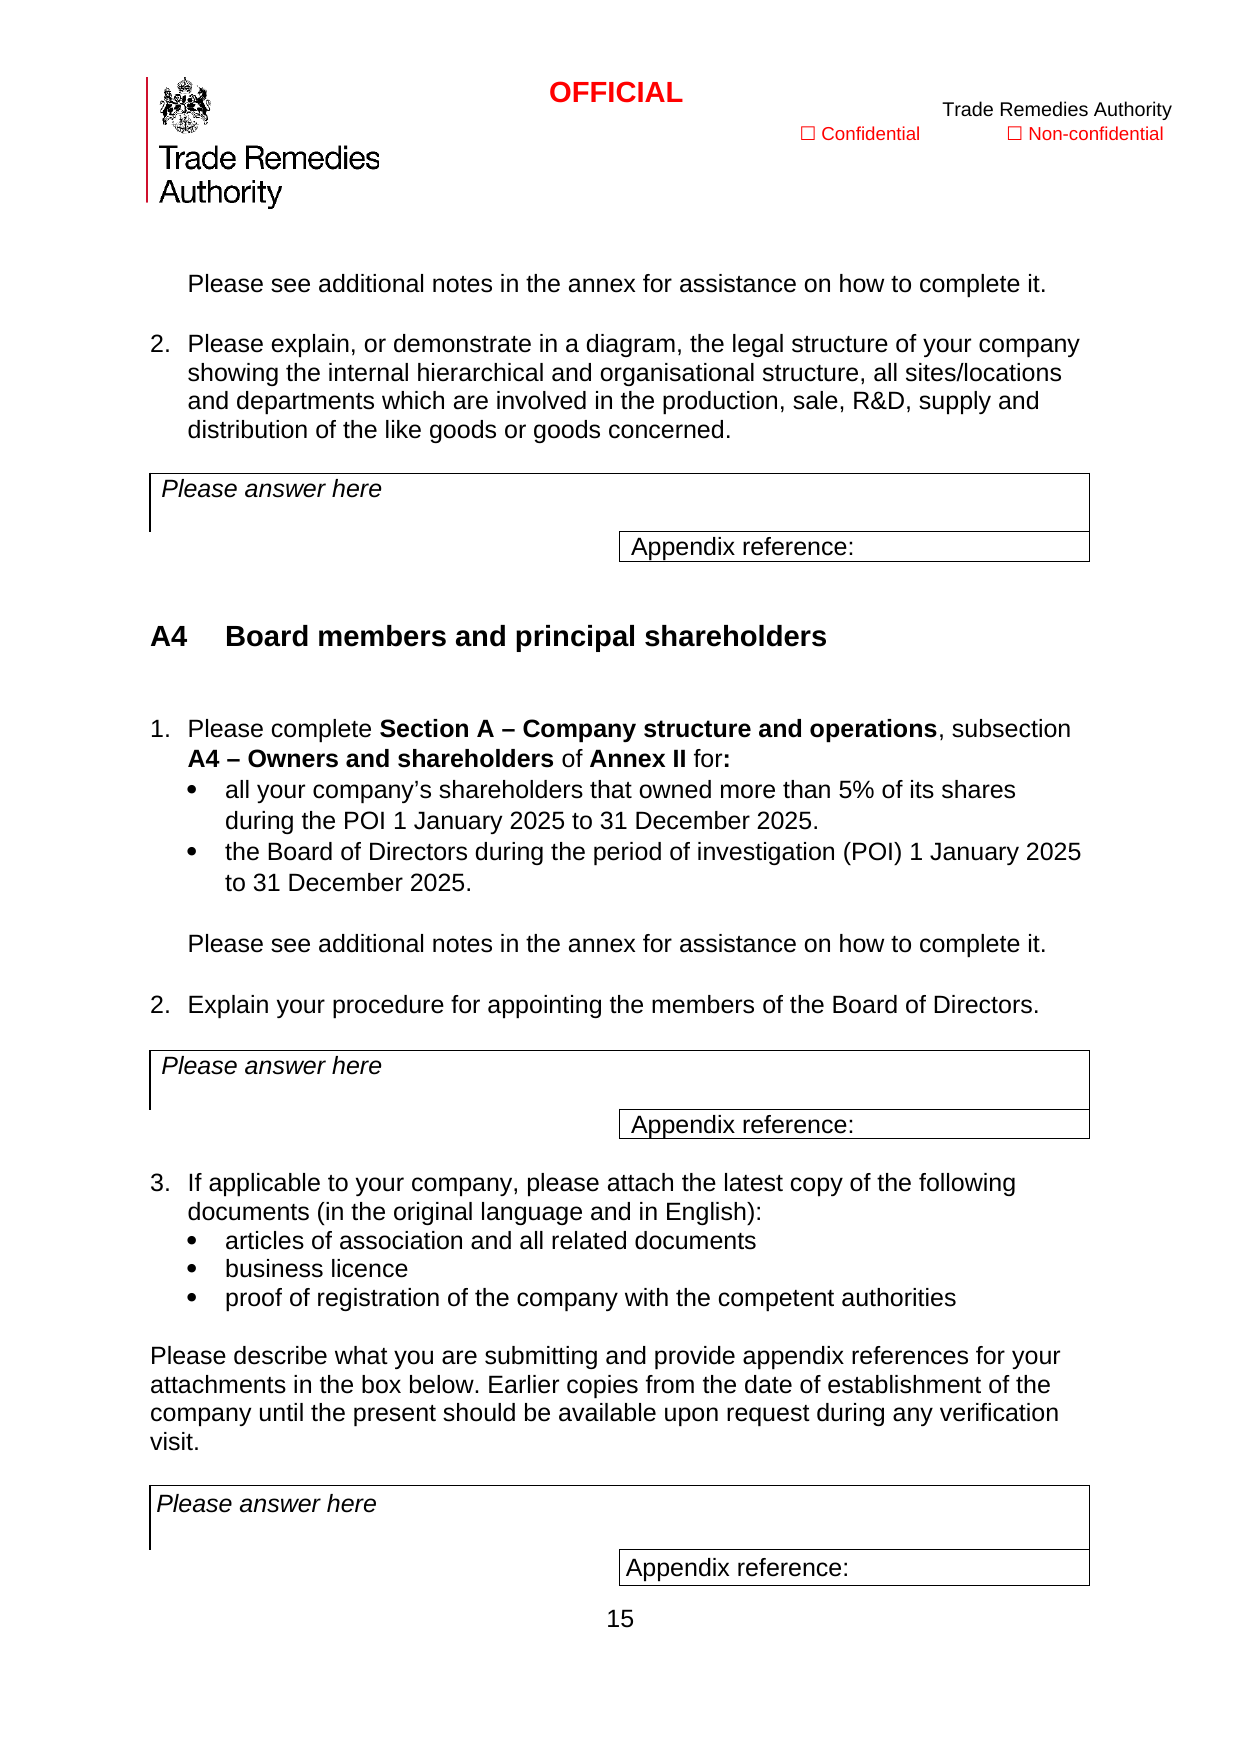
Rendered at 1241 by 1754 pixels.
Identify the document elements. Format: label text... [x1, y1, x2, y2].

list all your company’s shareholders that owned more than 5% of its shares during the POI 1 January 2025 to 31 December 2025. [187, 775, 1090, 835]
text Please describe what you are submitting and provide appendix references for your attachments in the box below. Earlier copies from the date of establishment of the company until the present should be available upon request during any verification visit. [150, 1341, 1090, 1456]
list Please complete Section A – Company structure and operations, subsection A4 – Owners and shareholders of Annex II for: [150, 714, 1090, 773]
table_header Please answer here [151, 474, 1089, 531]
subtitle A4 Board members and principal shareholders [150, 619, 1090, 653]
list Please see additional notes in the annex for assistance on how to complete it. [187, 269, 1090, 298]
list articles of association and all related documents [187, 1226, 1090, 1254]
table_cell Appendix reference: [620, 1110, 1089, 1138]
list Please see additional notes in the annex for assistance on how to complete it. [187, 929, 1090, 958]
table_cell Appendix reference: [620, 1550, 1089, 1585]
list the Board of Directors during the period of investigation (POI) 1 January 2025 to 31 December 2025. [187, 837, 1090, 896]
table_cell Appendix reference: [620, 532, 1089, 561]
list Explain your procedure for appointing the members of the Board of Directors. [150, 991, 1090, 1019]
table_cell [150, 1110, 619, 1138]
list If applicable to your company, please attach the latest copy of the following documents (in the original language and in English): [150, 1168, 1090, 1226]
table_cell [150, 532, 619, 561]
list Please explain, or demonstrate in a diagram, the legal structure of your company showing the internal hierarchical and organisational structure, all sites/locations and departments which are involved in the production, sale, R&D, supply and distribution of the like goods or goods concerned. [150, 329, 1090, 444]
list proof of registration of the company with the competent authorities [187, 1283, 1090, 1312]
table_cell [150, 1550, 619, 1585]
table_header Please answer here [151, 1051, 1089, 1108]
list business licence [187, 1254, 1090, 1283]
table_header Please answer here [151, 1486, 1089, 1549]
